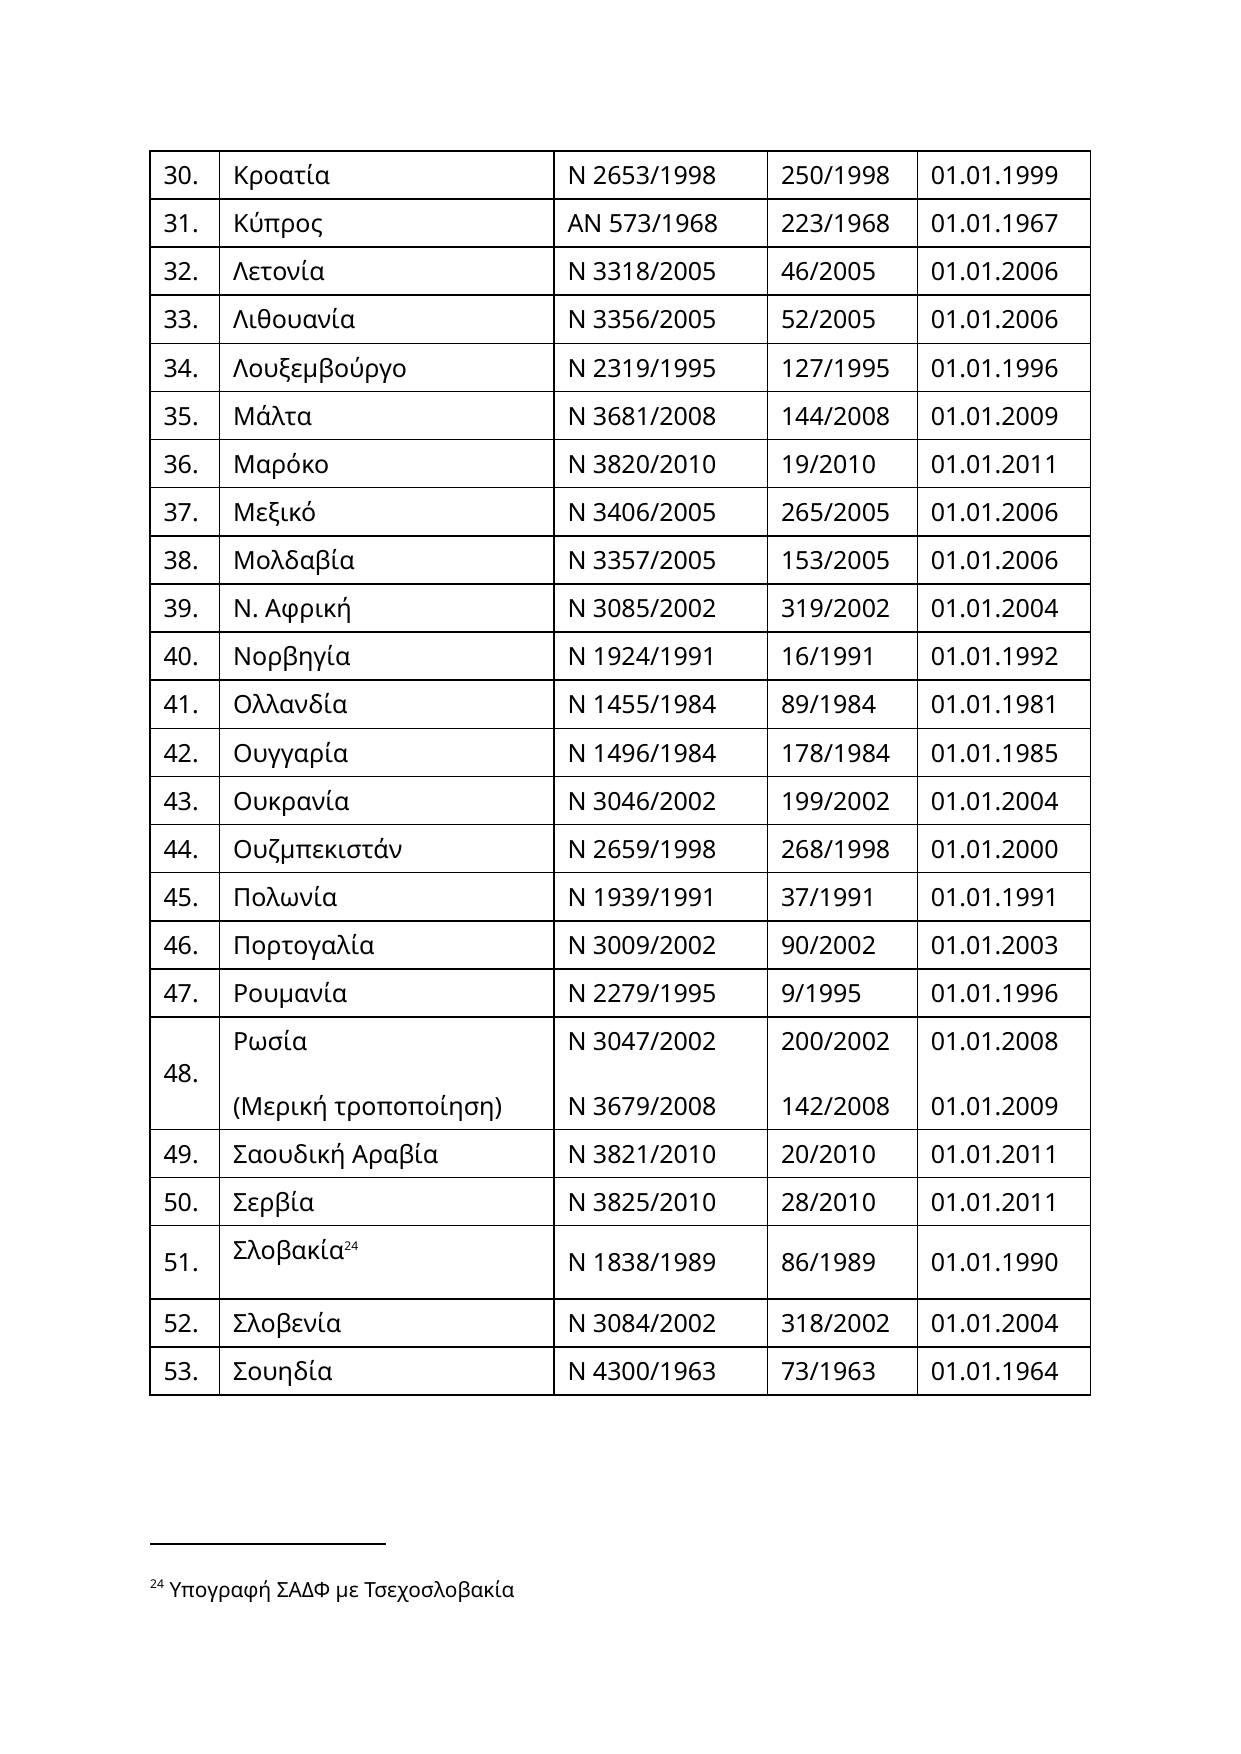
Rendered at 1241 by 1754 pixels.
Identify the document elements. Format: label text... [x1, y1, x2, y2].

table_cell 52. [151, 1300, 219, 1346]
table_cell 01.01.2003 [918, 922, 1090, 968]
table_cell 38. [151, 537, 219, 583]
table_cell 01.01.2006 [918, 488, 1090, 535]
table_cell Ν 2653/1998 [555, 152, 767, 198]
table_cell Ν 1838/1989 [555, 1226, 767, 1298]
table_cell 01.01.2004 [918, 777, 1090, 824]
table_cell ΑΝ 573/1968 [555, 200, 767, 246]
table_cell Κροατία [220, 152, 553, 198]
table_cell Μαρόκο [220, 440, 553, 487]
table_cell 37. [151, 488, 219, 535]
table_cell Ουκρανία [220, 777, 553, 824]
table_cell Ν 2659/1998 [555, 825, 767, 872]
table_cell 39. [151, 585, 219, 631]
table_cell 34. [151, 344, 219, 391]
table_cell Ν 3681/2008 [555, 392, 767, 439]
table_cell 45. [151, 873, 219, 920]
table_cell Μεξικό [220, 488, 553, 535]
table_cell Ν 1939/1991 [555, 873, 767, 920]
table_cell 01.01.1964 [918, 1348, 1090, 1394]
table_cell 90/2002 [768, 922, 917, 968]
table_cell Μάλτα [220, 392, 553, 439]
table_cell Ν 1924/1991 [555, 633, 767, 679]
table_cell Λιθουανία [220, 296, 553, 342]
table_cell 73/1963 [768, 1348, 917, 1394]
table_cell Ν 3318/2005 [555, 248, 767, 294]
table_cell 53. [151, 1348, 219, 1394]
table_cell Ν 3009/2002 [555, 922, 767, 968]
table_cell 01.01.2006 [918, 296, 1090, 342]
table_cell Πολωνία [220, 873, 553, 920]
table_cell Σαουδική Αραβία [220, 1130, 553, 1177]
table_cell 43. [151, 777, 219, 824]
table_cell Μολδαβία [220, 537, 553, 583]
table_cell 199/2002 [768, 777, 917, 824]
table_cell Λουξεμβούργο [220, 344, 553, 391]
table_cell 01.01.1999 [918, 152, 1090, 198]
table_cell 51. [151, 1226, 219, 1298]
table_cell Ν 3406/2005 [555, 488, 767, 535]
table_cell Ν 3356/2005 [555, 296, 767, 342]
table_cell 32. [151, 248, 219, 294]
table_cell 01.01.1985 [918, 729, 1090, 776]
table_cell Πορτογαλία [220, 922, 553, 968]
table_cell 50. [151, 1178, 219, 1225]
table_cell Ν 3047/2002 Ν 3679/2008 [555, 1018, 767, 1128]
table_cell Ν 3821/2010 [555, 1130, 767, 1177]
table_cell 52/2005 [768, 296, 917, 342]
table_cell 01.01.2006 [918, 248, 1090, 294]
table_cell Ν 4300/1963 [555, 1348, 767, 1394]
table_cell 01.01.2006 [918, 537, 1090, 583]
table_cell 86/1989 [768, 1226, 917, 1298]
table_cell 46/2005 [768, 248, 917, 294]
table_cell 01.01.2009 [918, 392, 1090, 439]
table_cell 48. [151, 1018, 219, 1128]
table_cell 31. [151, 200, 219, 246]
table_cell 153/2005 [768, 537, 917, 583]
table_cell Σλοβακία [220, 1226, 553, 1298]
table_cell 35. [151, 392, 219, 439]
table_cell Ν. Αφρική [220, 585, 553, 631]
table_cell 20/2010 [768, 1130, 917, 1177]
table_cell 250/1998 [768, 152, 917, 198]
table_cell 01.01.1996 [918, 970, 1090, 1016]
table_cell 01.01.2000 [918, 825, 1090, 872]
table_cell 01.01.1967 [918, 200, 1090, 246]
table_cell Νορβηγία [220, 633, 553, 679]
table_cell 01.01.1991 [918, 873, 1090, 920]
table_cell 36. [151, 440, 219, 487]
table_cell Ν 3820/2010 [555, 440, 767, 487]
table_cell 319/2002 [768, 585, 917, 631]
table_cell 01.01.2004 [918, 585, 1090, 631]
table_cell 01.01.2011 [918, 440, 1090, 487]
table_cell Ουγγαρία [220, 729, 553, 776]
table_cell 268/1998 [768, 825, 917, 872]
table_cell 223/1968 [768, 200, 917, 246]
table_cell Ν 1496/1984 [555, 729, 767, 776]
table_cell Σλοβενία [220, 1300, 553, 1346]
table_cell 19/2010 [768, 440, 917, 487]
table_cell 9/1995 [768, 970, 917, 1016]
table_cell 265/2005 [768, 488, 917, 535]
table_cell 200/2002 142/2008 [768, 1018, 917, 1128]
table_cell Ολλανδία [220, 681, 553, 727]
table_cell Ν 3357/2005 [555, 537, 767, 583]
table_cell Κύπρος [220, 200, 553, 246]
table_cell Λετονία [220, 248, 553, 294]
table_cell 01.01.2011 [918, 1130, 1090, 1177]
table_cell 127/1995 [768, 344, 917, 391]
table_cell Σουηδία [220, 1348, 553, 1394]
table_cell Ν 3084/2002 [555, 1300, 767, 1346]
table_cell 41. [151, 681, 219, 727]
table_cell 01.01.1981 [918, 681, 1090, 727]
table_cell Ουζμπεκιστάν [220, 825, 553, 872]
table_cell 33. [151, 296, 219, 342]
table_cell 178/1984 [768, 729, 917, 776]
table_cell 144/2008 [768, 392, 917, 439]
table_cell Ν 1455/1984 [555, 681, 767, 727]
table_cell 318/2002 [768, 1300, 917, 1346]
table_cell 01.01.2008 01.01.2009 [918, 1018, 1090, 1128]
table_cell 37/1991 [768, 873, 917, 920]
table_cell 40. [151, 633, 219, 679]
table_cell Ρωσία (Μερική τροποποίηση) [220, 1018, 553, 1128]
table_cell Ν 3825/2010 [555, 1178, 767, 1225]
table_cell Ν 2279/1995 [555, 970, 767, 1016]
table_cell Ν 2319/1995 [555, 344, 767, 391]
table_cell 30. [151, 152, 219, 198]
table_cell 01.01.1990 [918, 1226, 1090, 1298]
table_cell Ν 3046/2002 [555, 777, 767, 824]
table_cell Ν 3085/2002 [555, 585, 767, 631]
table_cell 47. [151, 970, 219, 1016]
table_cell Ρουμανία [220, 970, 553, 1016]
table_cell 01.01.1992 [918, 633, 1090, 679]
table_cell 16/1991 [768, 633, 917, 679]
table_cell 44. [151, 825, 219, 872]
table_cell 01.01.2011 [918, 1178, 1090, 1225]
table_cell 42. [151, 729, 219, 776]
table_cell 01.01.2004 [918, 1300, 1090, 1346]
table_cell 46. [151, 922, 219, 968]
table_cell 49. [151, 1130, 219, 1177]
table_cell 01.01.1996 [918, 344, 1090, 391]
table_cell 28/2010 [768, 1178, 917, 1225]
table_cell Σερβία [220, 1178, 553, 1225]
table_cell 89/1984 [768, 681, 917, 727]
